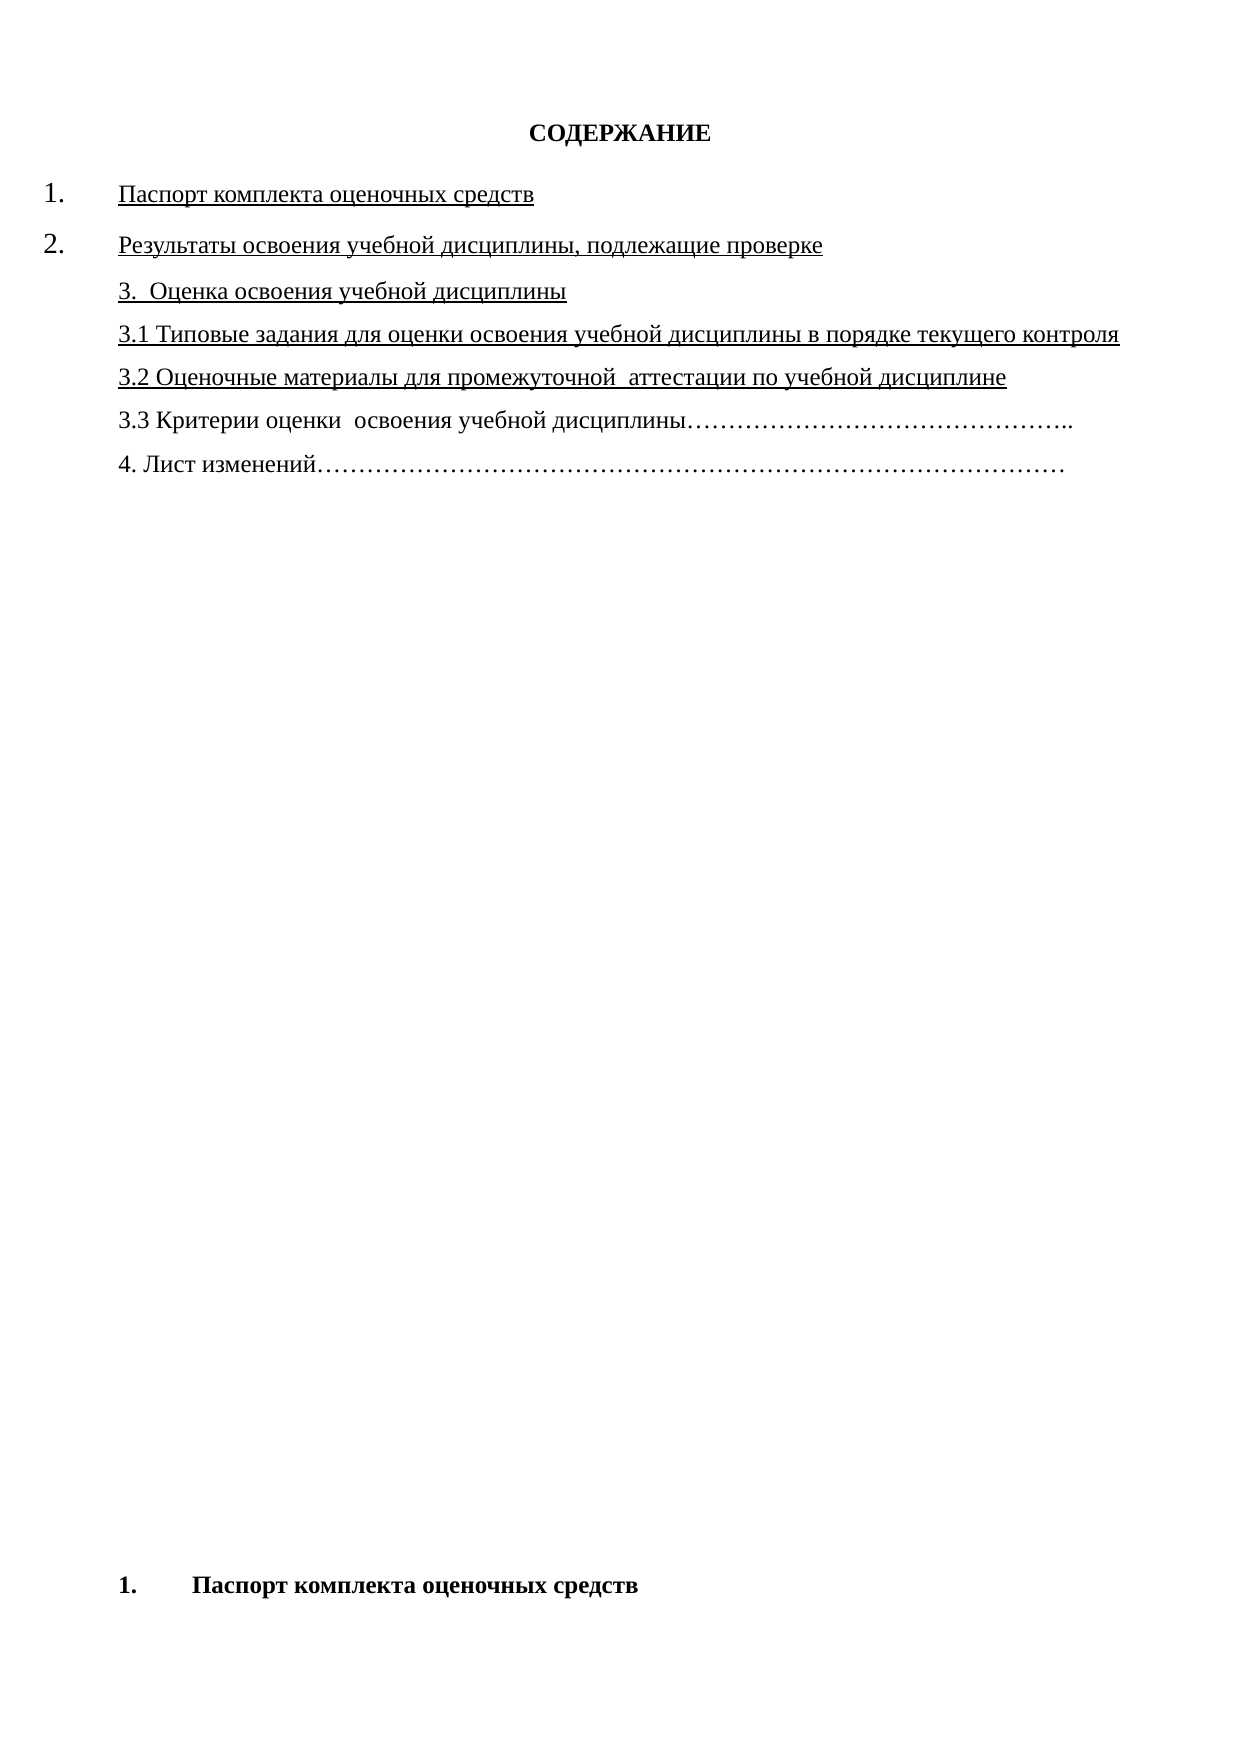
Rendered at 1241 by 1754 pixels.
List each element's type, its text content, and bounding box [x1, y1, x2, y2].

text 3.1 Типовые задания для оценки освоения учебной дисциплины в порядке текущего контроляОшибка: источник перекрёстной ссылки не найден [118, 319, 1122, 348]
list Результаты освоения учебной дисциплины, подлежащие проверкеОшибка: источник перекрёстной ссылки не найден [43, 226, 1122, 259]
list Паспорт комплекта оценочных средств [118, 1570, 1122, 1599]
text 3.3 Критерии оценки освоения учебной дисциплины……………………………………….. [118, 406, 1122, 434]
text 4. Лист изменений……………………………………………………………………………… [118, 449, 1122, 477]
subtitle СОДЕРЖАНИЕ [118, 118, 1122, 147]
list Паспорт комплекта оценочных средствОшибка: источник перекрёстной ссылки не найден [43, 176, 1122, 209]
text 3. Оценка освоения учебной дисциплиныОшибка: источник перекрёстной ссылки не найден [118, 276, 1122, 305]
text 3.2 Оценочные материалы для промежуточной аттестации по учебной дисциплинеОшибка: источник перекрёстной ссылки не найден [118, 362, 1122, 391]
